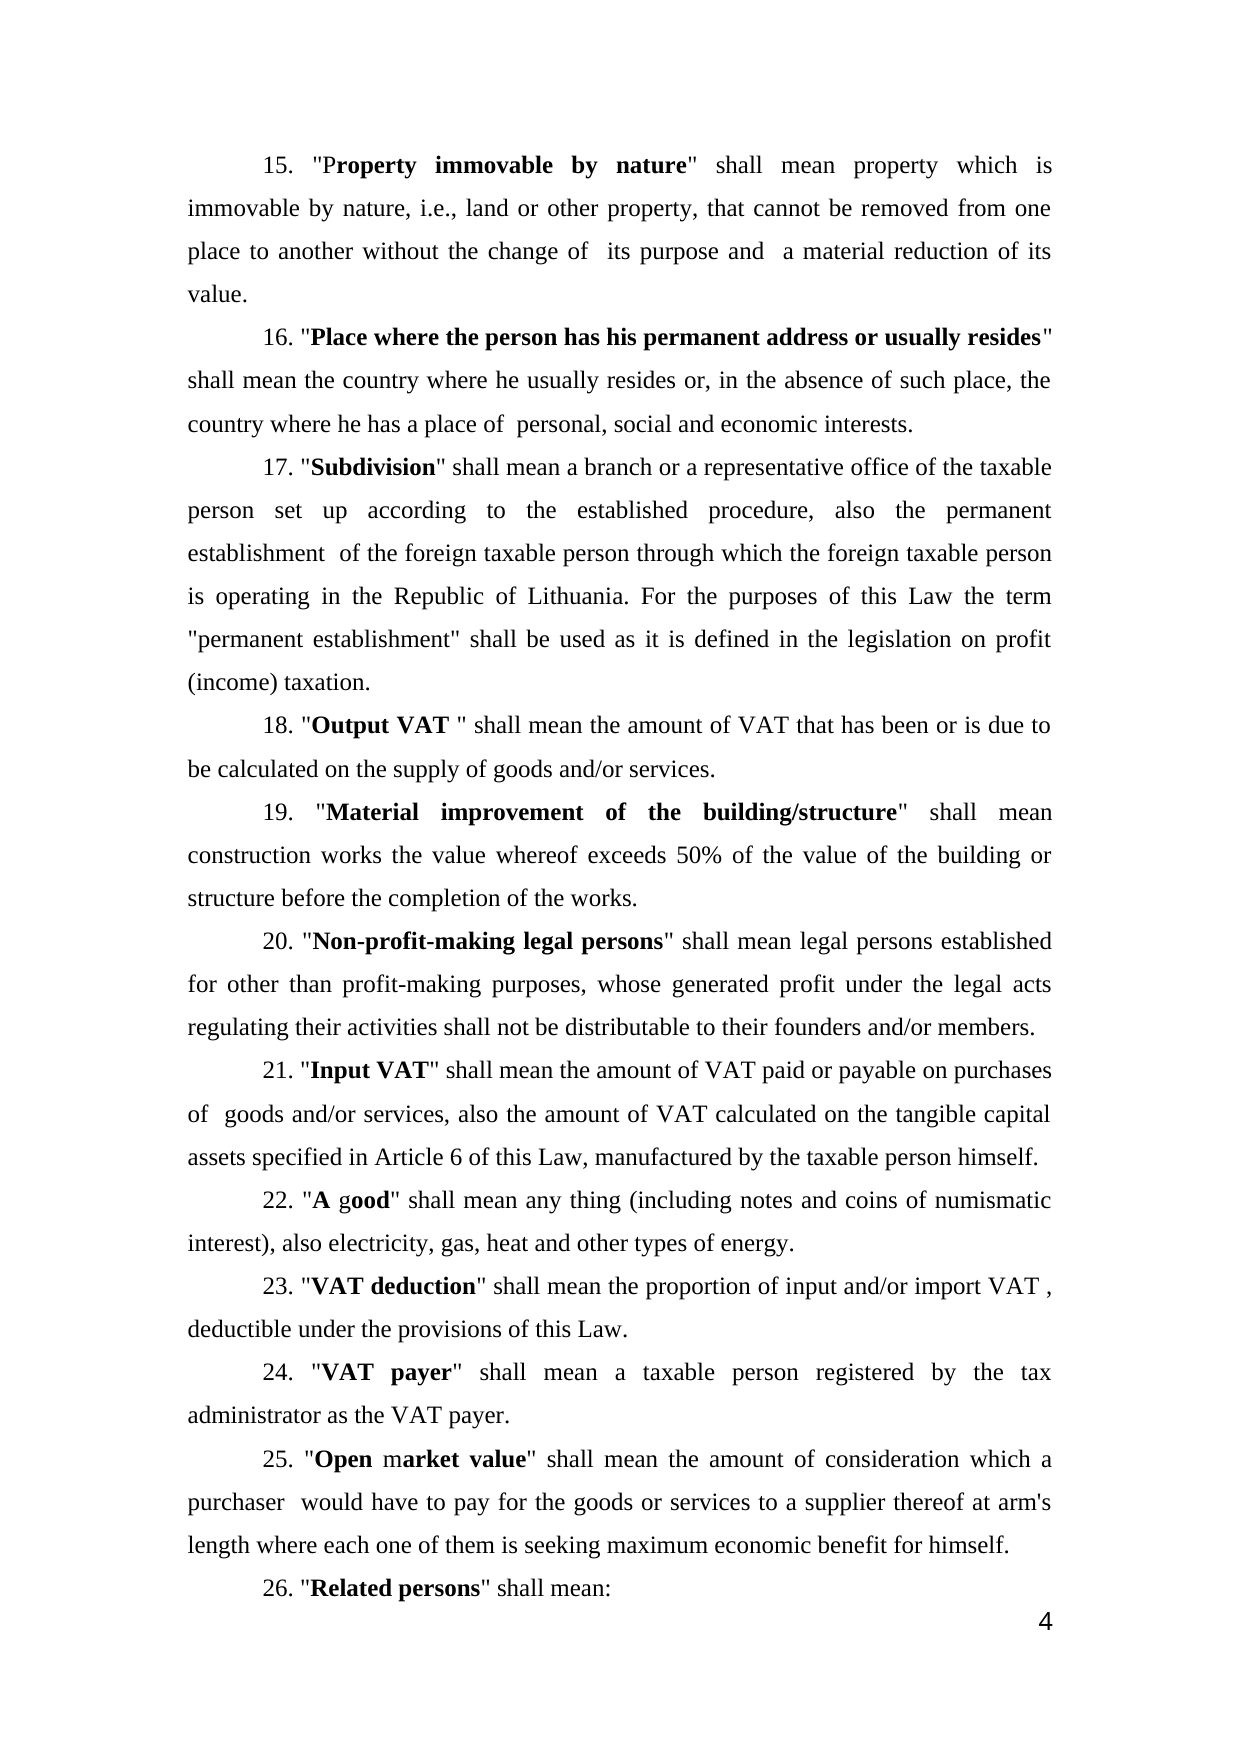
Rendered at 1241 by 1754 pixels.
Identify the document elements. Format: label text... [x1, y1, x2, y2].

text 25. "Open market value" shall mean the amount of consideration which a purchaser would have to pay for the goods or services to a supplier thereof at arm's length where each one of them is seeking maximum economic benefit for himself. [187, 1444, 1053, 1559]
text 26. "Related persons" shall mean: [187, 1573, 1053, 1602]
text 15. "Property immovable by nature" shall mean property which is immovable by nature, i.e., land or other property, that cannot be removed from one place to another without the change of its purpose and a material reduction of its value. [187, 150, 1053, 308]
text 24. "VAT payer" shall mean a taxable person registered by the tax administrator as the VAT payer. [187, 1357, 1053, 1429]
text 16. "Place where the person has his permanent address or usually resides" shall mean the country where he usually resides or, in the absence of such place, the country where he has a place of personal, social and economic interests. [187, 322, 1053, 437]
text 19. "Material improvement of the building/structure" shall mean construction works the value whereof exceeds 50% of the value of the building or structure before the completion of the works. [187, 797, 1053, 912]
text 20. "Non-profit-making legal persons" shall mean legal persons established for other than profit-making purposes, whose generated profit under the legal acts regulating their activities shall not be distributable to their founders and/or members. [187, 926, 1053, 1041]
text 21. "Input VAT" shall mean the amount of VAT paid or payable on purchases of goods and/or services, also the amount of VAT calculated on the tangible capital assets specified in Article 6 of this Law, manufactured by the taxable person himself. [187, 1056, 1053, 1171]
text 18. "Output VAT " shall mean the amount of VAT that has been or is due to be calculated on the supply of goods and/or services. [187, 711, 1053, 782]
text 22. "A good" shall mean any thing (including notes and coins of numismatic interest), also electricity, gas, heat and other types of energy. [187, 1185, 1053, 1257]
text 23. "VAT deduction" shall mean the proportion of input and/or import VAT , deductible under the provisions of this Law. [187, 1271, 1053, 1343]
text 17. "Subdivision" shall mean a branch or a representative office of the taxable person set up according to the established procedure, also the permanent establishment of the foreign taxable person through which the foreign taxable person is operating in the Republic of Lithuania. For the purposes of this Law the term "permanent establishment" shall be used as it is defined in the legislation on profit (income) taxation. [187, 452, 1053, 696]
